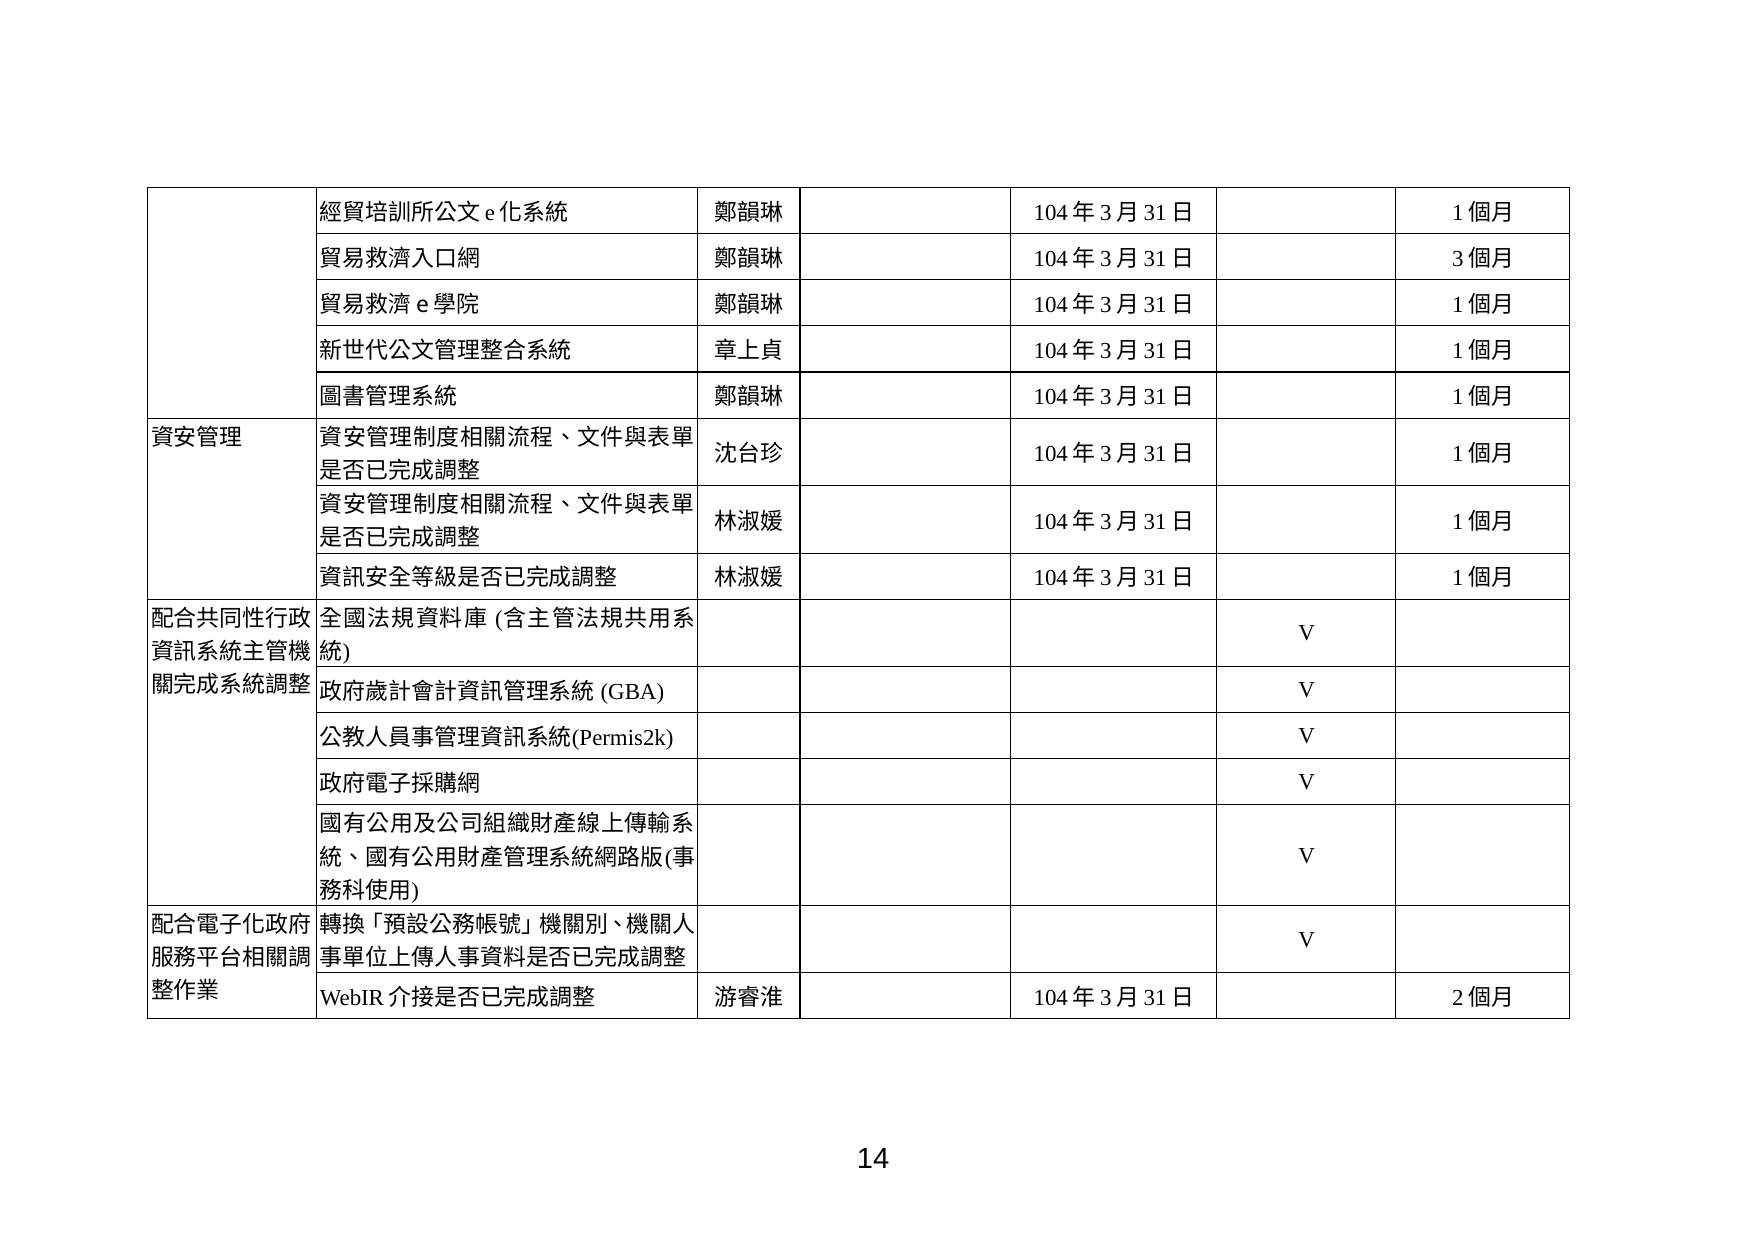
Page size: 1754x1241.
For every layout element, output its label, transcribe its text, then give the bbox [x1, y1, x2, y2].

table_cell 1個月 [1396, 554, 1569, 598]
table_cell [698, 713, 799, 758]
table_cell 林淑媛 [698, 486, 799, 552]
table_cell [801, 188, 1010, 233]
table_cell 政府歲計會計資訊管理系統 (GBA) [317, 667, 697, 712]
table_cell [1011, 600, 1216, 666]
table_cell 104年3月31日 [1011, 280, 1216, 325]
table_cell [1217, 188, 1395, 233]
table_cell 全國法規資料庫 (含主管法規共用系統) [317, 600, 697, 666]
table_cell V [1217, 600, 1395, 666]
table_cell 資訊安全等級是否已完成調整 [317, 554, 697, 598]
table_cell [698, 600, 799, 666]
table_cell 轉換「預設公務帳號」機關別、機關人事單位上傳人事資料是否已完成調整 [317, 906, 697, 972]
table_cell [698, 667, 799, 712]
table_cell 3個月 [1396, 234, 1569, 279]
table_cell [801, 280, 1010, 325]
table_cell 沈台珍 [698, 419, 799, 485]
table_cell 104年3月31日 [1011, 419, 1216, 485]
table_cell [801, 906, 1010, 972]
table_cell [698, 759, 799, 804]
table_cell 貿易救濟入口網 [317, 234, 697, 279]
table_cell [801, 554, 1010, 598]
table_cell [1217, 373, 1395, 417]
table_cell 國有公用及公司組織財產線上傳輸系統、國有公用財產管理系統網路版(事務科使用) [317, 805, 697, 905]
table_cell [1396, 759, 1569, 804]
table_cell [1217, 280, 1395, 325]
table_cell 政府電子採購網 [317, 759, 697, 804]
table_cell 鄭韻琳 [698, 188, 799, 233]
table_cell [801, 326, 1010, 371]
table_cell [801, 667, 1010, 712]
table_cell 公教人員事管理資訊系統(Permis2k) [317, 713, 697, 758]
table_cell [801, 600, 1010, 666]
table_cell [801, 759, 1010, 804]
table_cell [1217, 486, 1395, 552]
table_cell [801, 234, 1010, 279]
table_cell V [1217, 667, 1395, 712]
table_cell [1396, 713, 1569, 758]
table_cell 1個月 [1396, 280, 1569, 325]
table_cell [148, 188, 316, 417]
table_cell 104年3月31日 [1011, 234, 1216, 279]
table_cell 林淑媛 [698, 554, 799, 598]
table_cell 資安管理制度相關流程、文件與表單是否已完成調整 [317, 419, 697, 485]
table_cell 1個月 [1396, 419, 1569, 485]
table_cell 圖書管理系統 [317, 373, 697, 417]
table_cell V [1217, 906, 1395, 972]
table_cell V [1217, 759, 1395, 804]
table_cell 鄭韻琳 [698, 280, 799, 325]
table_cell WebIR介接是否已完成調整 [317, 973, 697, 1018]
table_cell 1個月 [1396, 188, 1569, 233]
table_cell [801, 486, 1010, 552]
table_cell [1011, 805, 1216, 905]
table_cell 貿易救濟e學院 [317, 280, 697, 325]
table_cell 游睿淮 [698, 973, 799, 1018]
table_cell [801, 419, 1010, 485]
table_cell 鄭韻琳 [698, 373, 799, 417]
table_cell [1396, 906, 1569, 972]
table_cell 104年3月31日 [1011, 486, 1216, 552]
table_cell [698, 805, 799, 905]
table_cell 104年3月31日 [1011, 373, 1216, 417]
table_cell 章上貞 [698, 326, 799, 371]
table_cell [1217, 419, 1395, 485]
table_cell 104年3月31日 [1011, 554, 1216, 598]
table_cell [1011, 906, 1216, 972]
table_cell [1396, 667, 1569, 712]
table_cell [1217, 554, 1395, 598]
table_cell [698, 906, 799, 972]
table_cell 經貿培訓所公文e化系統 [317, 188, 697, 233]
table_cell 新世代公文管理整合系統 [317, 326, 697, 371]
table_cell V [1217, 713, 1395, 758]
table_cell 1個月 [1396, 326, 1569, 371]
table_cell V [1217, 805, 1395, 905]
table_cell [1011, 713, 1216, 758]
table_cell [801, 973, 1010, 1018]
table_cell [801, 805, 1010, 905]
table_cell 資安管理 [148, 419, 316, 598]
table_cell 1個月 [1396, 486, 1569, 552]
table_cell [1217, 326, 1395, 371]
table_cell [1217, 973, 1395, 1018]
table_cell [801, 373, 1010, 417]
table_cell 1個月 [1396, 373, 1569, 417]
table_cell 資安管理制度相關流程、文件與表單是否已完成調整 [317, 486, 697, 552]
table_cell 2個月 [1396, 973, 1569, 1018]
table_cell [1396, 600, 1569, 666]
table_cell 104年3月31日 [1011, 188, 1216, 233]
table_cell 配合電子化政府服務平台相關調整作業 [148, 906, 316, 1018]
table_cell [1396, 805, 1569, 905]
table_cell [1011, 667, 1216, 712]
table_cell 104年3月31日 [1011, 326, 1216, 371]
table_cell [1011, 759, 1216, 804]
table_cell [801, 713, 1010, 758]
table_cell 104年3月31日 [1011, 973, 1216, 1018]
table_cell [1217, 234, 1395, 279]
table_cell 鄭韻琳 [698, 234, 799, 279]
table_cell 配合共同性行政資訊系統主管機關完成系統調整 [148, 600, 316, 905]
